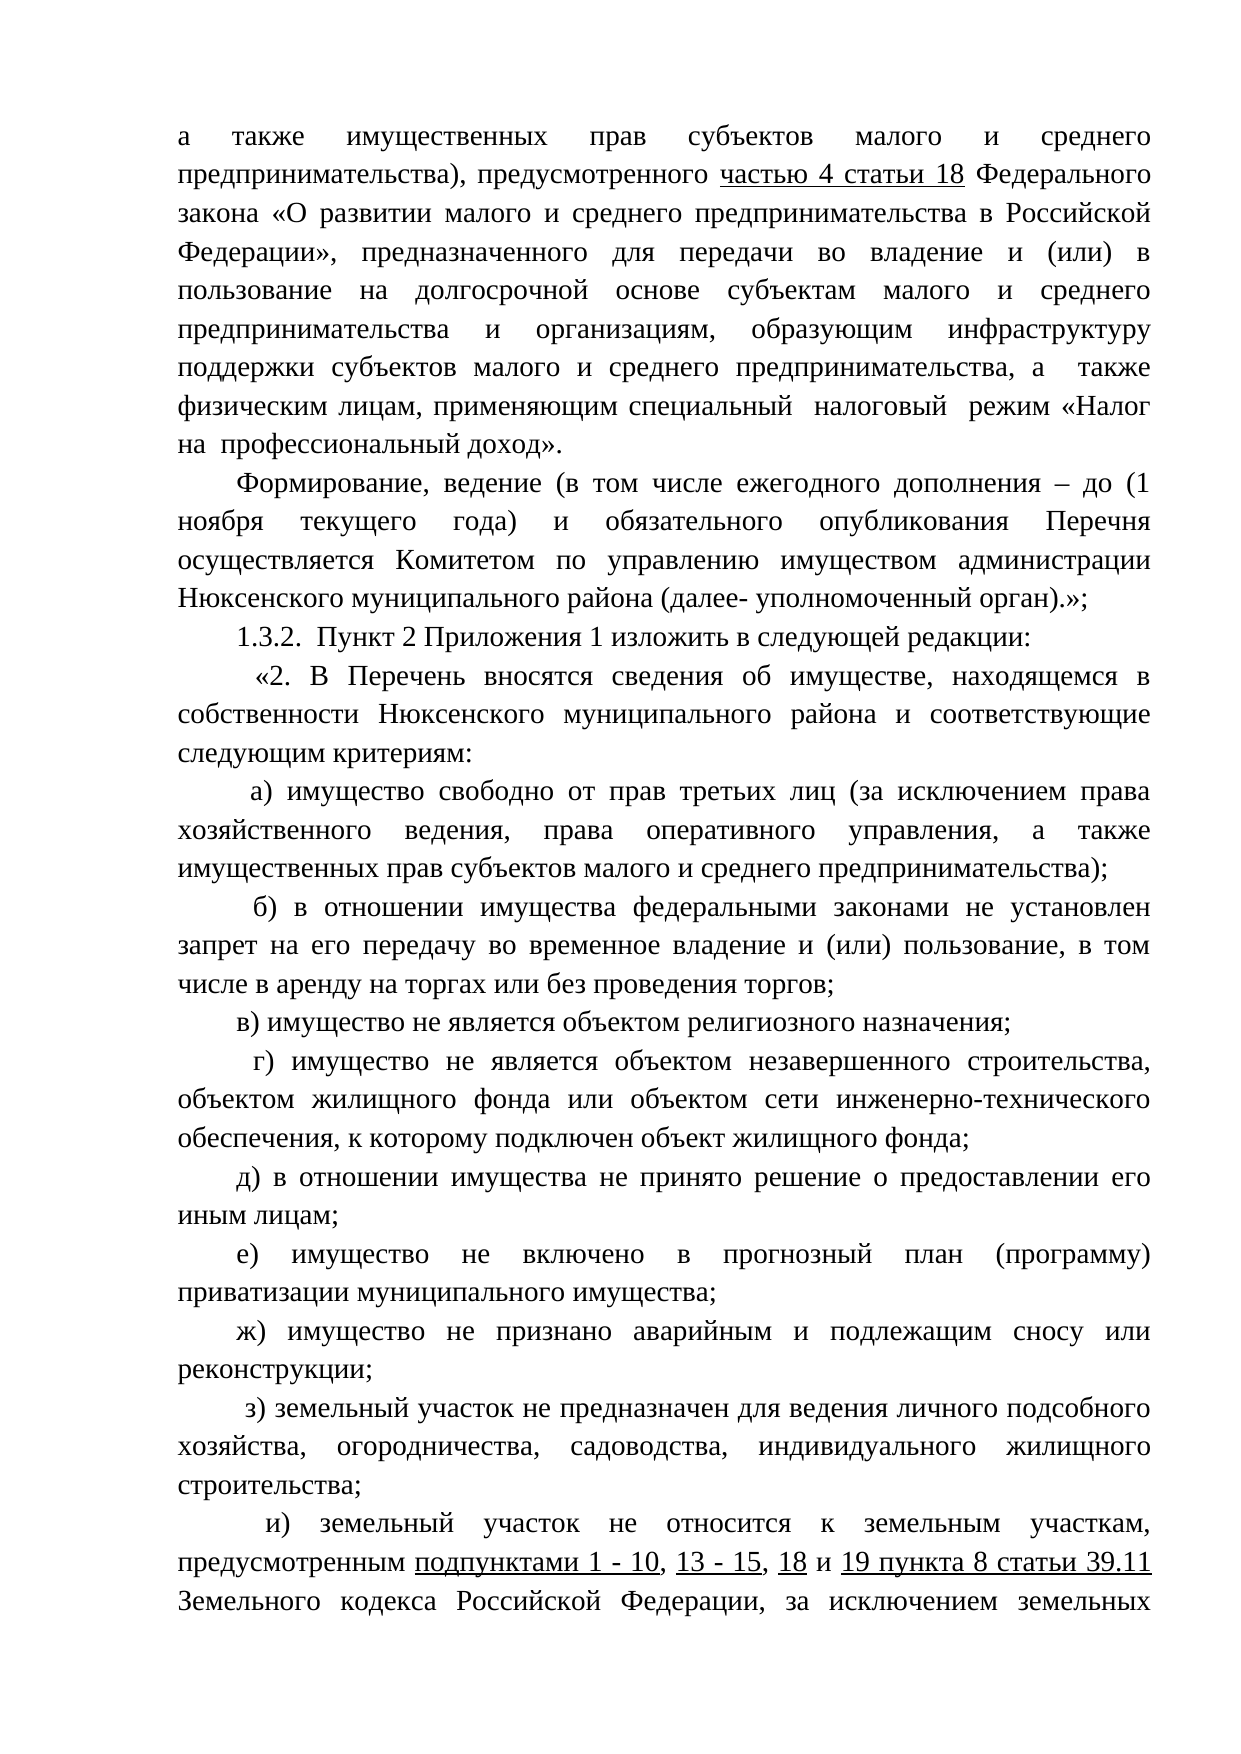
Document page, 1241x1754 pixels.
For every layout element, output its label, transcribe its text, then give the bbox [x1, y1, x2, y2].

text ж) имущество не признано аварийным и подлежащим сносу или реконструкции; [177, 1313, 1152, 1385]
text г) имущество не является объектом незавершенного строительства, объектом жилищного фонда или объектом сети инженерно-технического обеспечения, к которому подключен объект жилищного фонда; [177, 1043, 1152, 1154]
text 1.3.2. Пункт 2 Приложения 1 изложить в следующей редакции: [177, 619, 1152, 653]
text Формирование, ведение (в том числе ежегодного дополнения – до (1 ноября текущего года) и обязательного опубликования Перечня осуществляется Комитетом по управлению имуществом администрации Нюксенского муниципального района (далее- уполномоченный орган).»; [177, 465, 1152, 614]
text з) земельный участок не предназначен для ведения личного подсобного хозяйства, огородничества, садоводства, индивидуального жилищного строительства; [177, 1390, 1152, 1501]
text а) имущество свободно от прав третьих лиц (за исключением права хозяйственного ведения, права оперативного управления, а также имущественных прав субъектов малого и среднего предпринимательства); [177, 773, 1152, 884]
text б) в отношении имущества федеральными законами не установлен запрет на его передачу во временное владение и (или) пользование, в том числе в аренду на торгах или без проведения торгов; [177, 889, 1152, 999]
text е) имущество не включено в прогнозный план (программу) приватизации муниципального имущества; [177, 1236, 1152, 1308]
text и) земельный участок не относится к земельным участкам, предусмотренным подпунктами 1 - 10, 13 - 15, 18 и 19 пункта 8 статьи 39.11 Земельного кодекса Российской Федерации, за исключением земельных [177, 1506, 1152, 1616]
text а также имущественных прав субъектов малого и среднего предпринимательства), предусмотренного частью 4 статьи 18 Федерального закона «О развитии малого и среднего предпринимательства в Российской Федерации», предназначенного для передачи во владение и (или) в пользование на долгосрочной основе субъектам малого и среднего предпринимательства и организациям, образующим инфраструктуру поддержки субъектов малого и среднего предпринимательства, а также физическим лицам, применяющим специальный налоговый режим «Налог на профессиональный доход». [177, 118, 1152, 460]
text в) имущество не является объектом религиозного назначения; [177, 1004, 1152, 1038]
text д) в отношении имущества не принято решение о предоставлении его иным лицам; [177, 1159, 1152, 1231]
text «2. В Перечень вносятся сведения об имуществе, находящемся в собственности Нюксенского муниципального района и соответствующие следующим критериям: [177, 658, 1152, 768]
